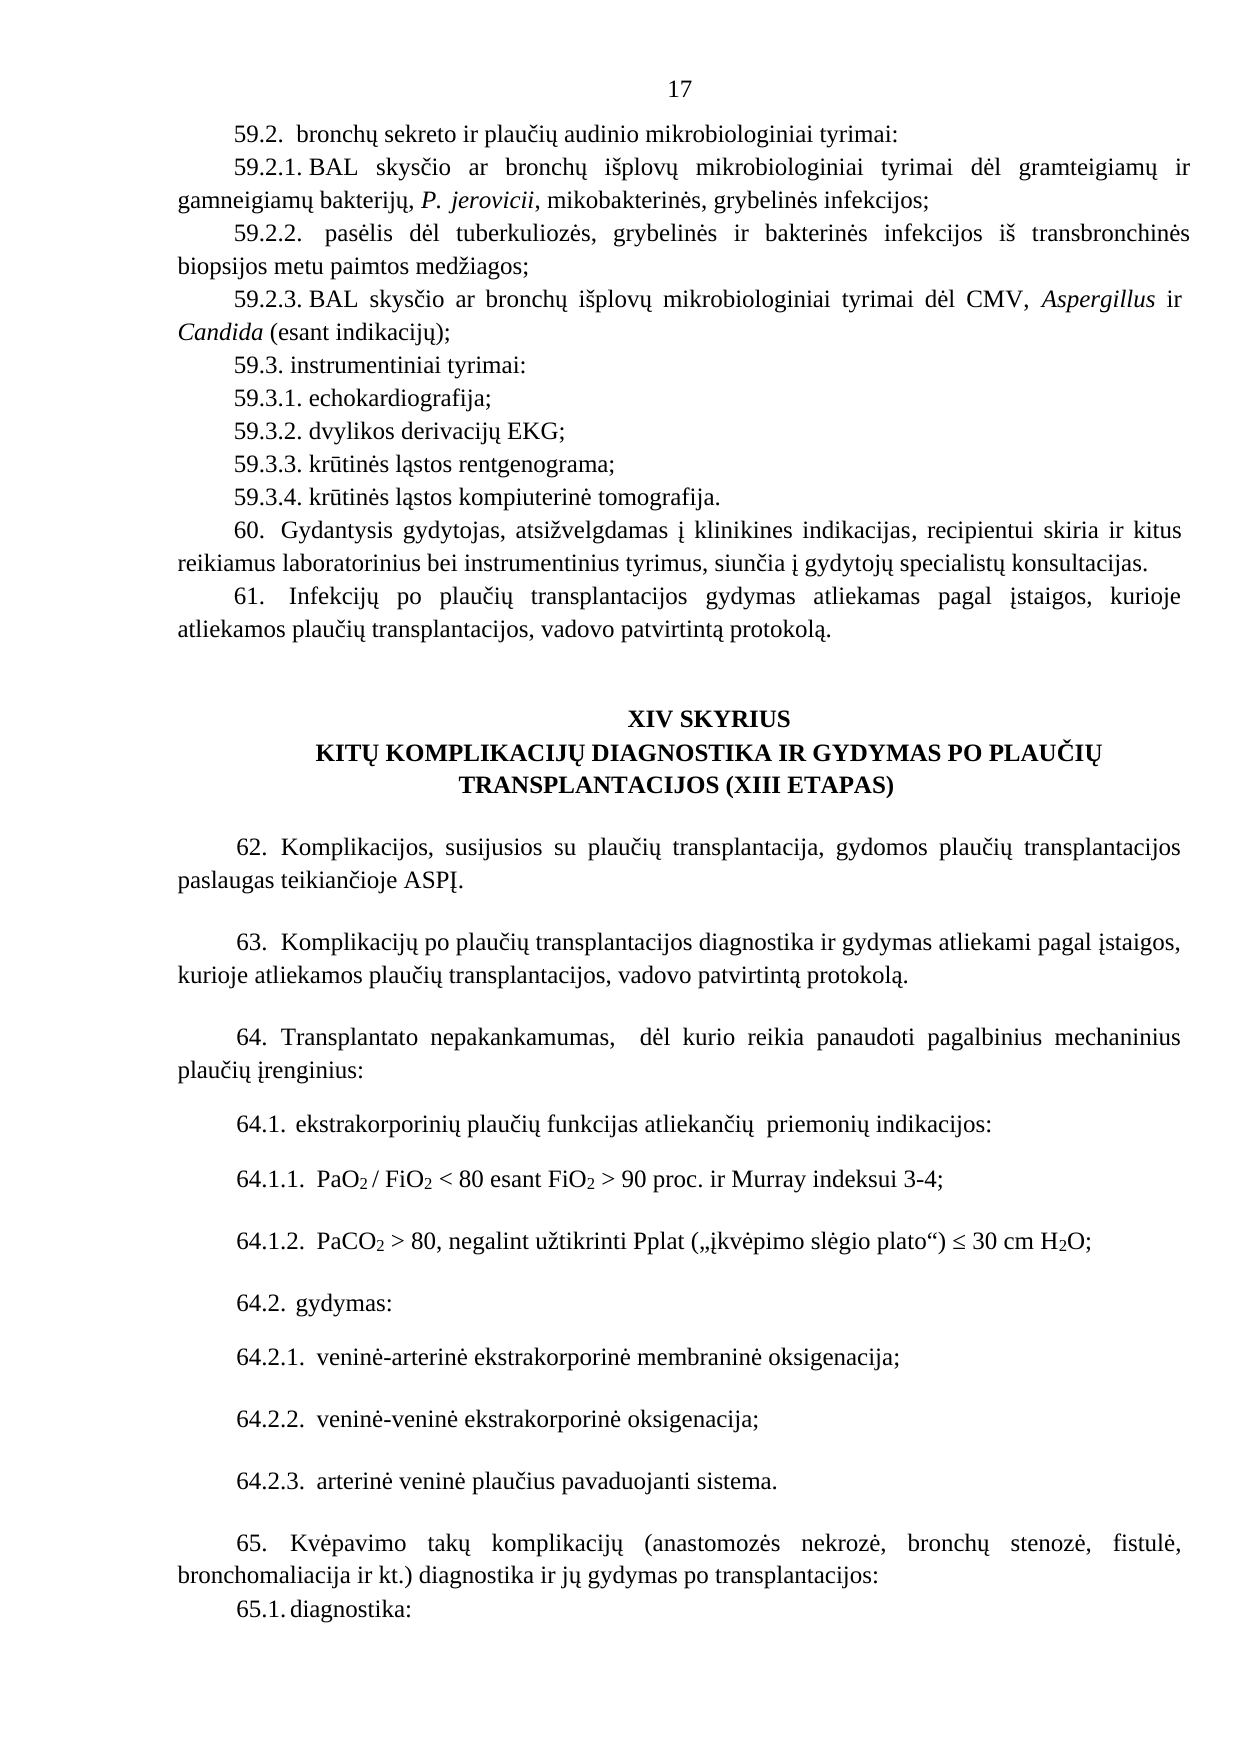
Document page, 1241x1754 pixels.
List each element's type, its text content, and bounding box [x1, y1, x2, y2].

text 62. Komplikacijos, susijusios su plaučių transplantacija, gydomos plaučių transplantacijos paslaugas teikiančioje ASPĮ. [177, 832, 1182, 894]
text 60. Gydantysis gydytojas, atsižvelgdamas į klinikines indikacijas, recipientui skiria ir kitus reikiamus laboratorinius bei instrumentinius tyrimus, siunčia į gydytojų specialistų konsultacijas. [177, 515, 1182, 577]
text 59.3. instrumentiniai tyrimai: [177, 350, 1182, 379]
text KITŲ KOMPLIKACIJŲ DIAGNOSTIKA IR GYDYMAS PO PLAUČIŲ TRANSPLANTACIJOS (XIII ETAPAS) [177, 738, 1182, 799]
text 64.1.1. PaO2 / FiO2 < 80 esant FiO2 > 90 proc. ir Murray indeksui 3-4; [177, 1164, 1182, 1193]
text 59.3.3. krūtinės ląstos rentgenograma; [177, 449, 1182, 478]
text 59.3.1. echokardiografija; [177, 383, 1182, 412]
text 59.2.3. BAL skysčio ar bronchų išplovų mikrobiologiniai tyrimai dėl CMV, Aspergillus ir Candida (esant indikacijų); [177, 284, 1182, 346]
text 59.3.4. krūtinės ląstos kompiuterinė tomografija. [177, 482, 1182, 511]
text 64.2.1. veninė-arterinė ekstrakorporinė membraninė oksigenacija; [177, 1342, 1182, 1371]
text 64.2.3. arterinė veninė plaučius pavaduojanti sistema. [177, 1466, 1182, 1494]
text 64.1.2. PaCO2 > 80, negalint užtikrinti Pplat („įkvėpimo slėgio plato“) ≤ 30 cm H2O; [177, 1226, 1182, 1255]
text 64.2. gydymas: [177, 1288, 1182, 1316]
text 64. Transplantato nepakankamumas, dėl kurio reikia panaudoti pagalbinius mechaninius plaučių įrenginius: [177, 1022, 1182, 1084]
text 64.2.2. veninė-veninė ekstrakorporinė oksigenacija; [177, 1404, 1182, 1433]
text 59.2. bronchų sekreto ir plaučių audinio mikrobiologiniai tyrimai: [177, 119, 1191, 147]
text 59.2.2. pasėlis dėl tuberkuliozės, grybelinės ir bakterinės infekcijos iš transbronchinės biopsijos metu paimtos medžiagos; [177, 218, 1191, 279]
text 65. Kvėpavimo takų komplikacijų (anastomozės nekrozė, bronchų stenozė, fistulė, bronchomaliacija ir kt.) diagnostika ir jų gydymas po transplantacijos: [177, 1528, 1182, 1589]
text XIV SKYRIUS [177, 704, 1182, 733]
text 64.1. ekstrakorporinių plaučių funkcijas atliekančių priemonių indikacijos: [177, 1109, 1182, 1138]
text 59.2.1. BAL skysčio ar bronchų išplovų mikrobiologiniai tyrimai dėl gramteigiamų ir gamneigiamų bakterijų, P. jerovicii, mikobakterinės, grybelinės infekcijos; [177, 152, 1191, 213]
text 61. Infekcijų po plaučių transplantacijos gydymas atliekamas pagal įstaigos, kurioje atliekamos plaučių transplantacijos, vadovo patvirtintą protokolą. [177, 581, 1182, 643]
text 65.1. diagnostika: [177, 1594, 1182, 1622]
text 63. Komplikacijų po plaučių transplantacijos diagnostika ir gydymas atliekami pagal įstaigos, kurioje atliekamos plaučių transplantacijos, vadovo patvirtintą protokolą. [177, 927, 1182, 989]
text 59.3.2. dvylikos derivacijų EKG; [177, 416, 1182, 445]
